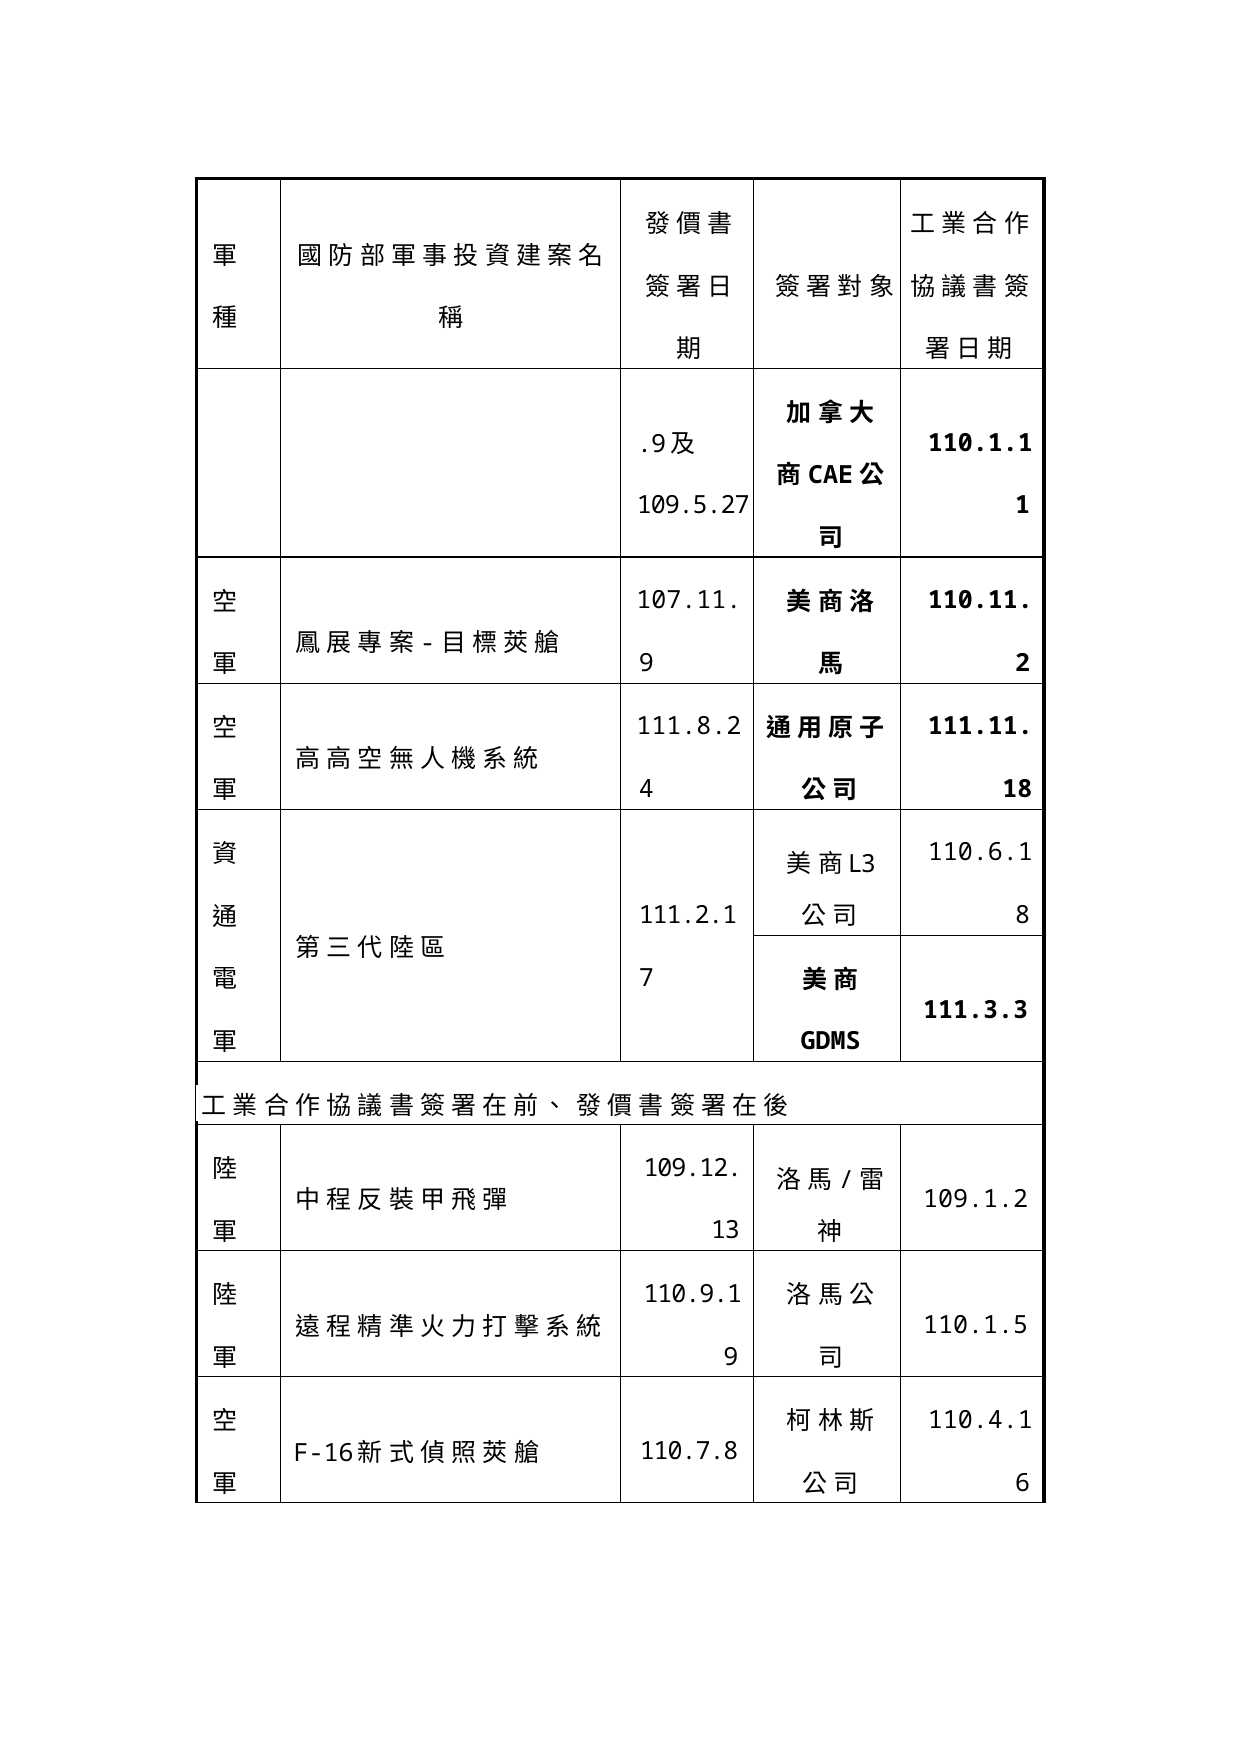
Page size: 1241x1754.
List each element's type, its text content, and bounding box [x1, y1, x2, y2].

table_cell 111.2.17 [621, 810, 753, 1061]
table_cell 109.1.2 [901, 1125, 1042, 1250]
table_cell 109.12.13 [621, 1125, 753, 1250]
table_cell 空軍 [198, 558, 280, 682]
table_cell 107.11.9 [621, 558, 753, 682]
table_cell 工業合作協議書簽署在前、發價書簽署在後 [198, 1062, 1042, 1124]
table_cell 110.1.5 [901, 1251, 1042, 1376]
table_cell 111.11.18 [901, 684, 1042, 808]
table_cell 美商L3公司 [754, 810, 900, 934]
table_cell 加拿大商CAE公司 [754, 369, 900, 556]
table_cell [281, 369, 620, 556]
table_cell 鳳展專案-目標莢艙 [281, 558, 620, 682]
table_header 工業合作協議書簽署日期 [901, 180, 1042, 368]
table_cell 110.7.8 [621, 1377, 753, 1502]
table_cell 遠程精準火力打擊系統 [281, 1251, 620, 1376]
table_cell 美商GDMS [754, 936, 900, 1061]
table_cell 通用原子公司 [754, 684, 900, 808]
table_cell 美商洛馬 [754, 558, 900, 682]
table_cell 陸軍 [198, 1125, 280, 1250]
table_cell 陸軍 [198, 1251, 280, 1376]
table_cell 空軍 [198, 1377, 280, 1502]
table_header 國防部軍事投資建案名稱 [281, 180, 620, 368]
table_cell [198, 369, 280, 556]
table_cell 資通電軍 [198, 810, 280, 1061]
table_cell 110.1.11 [901, 369, 1042, 556]
table_cell 第三代陸區 [281, 810, 620, 1061]
table_cell 110.6.18 [901, 810, 1042, 934]
table_cell 洛馬公司 [754, 1251, 900, 1376]
table_cell 110.11.2 [901, 558, 1042, 682]
table_cell 高高空無人機系統 [281, 684, 620, 808]
table_cell F-16新式偵照莢艙 [281, 1377, 620, 1502]
table_cell 111.3.3 [901, 936, 1042, 1061]
table_cell 洛馬/雷神 [754, 1125, 900, 1250]
table_cell .9及109.5.27 [621, 369, 753, 556]
table_cell 111.8.24 [621, 684, 753, 808]
table_header 發價書簽署日期 [621, 180, 753, 368]
table_cell 柯林斯公司 [754, 1377, 900, 1502]
table_cell 空軍 [198, 684, 280, 808]
table_header 軍種 [198, 180, 280, 368]
table_cell 中程反裝甲飛彈 [281, 1125, 620, 1250]
table_cell 110.9.19 [621, 1251, 753, 1376]
table_cell 110.4.16 [901, 1377, 1042, 1502]
table_header 簽署對象 [754, 180, 900, 368]
